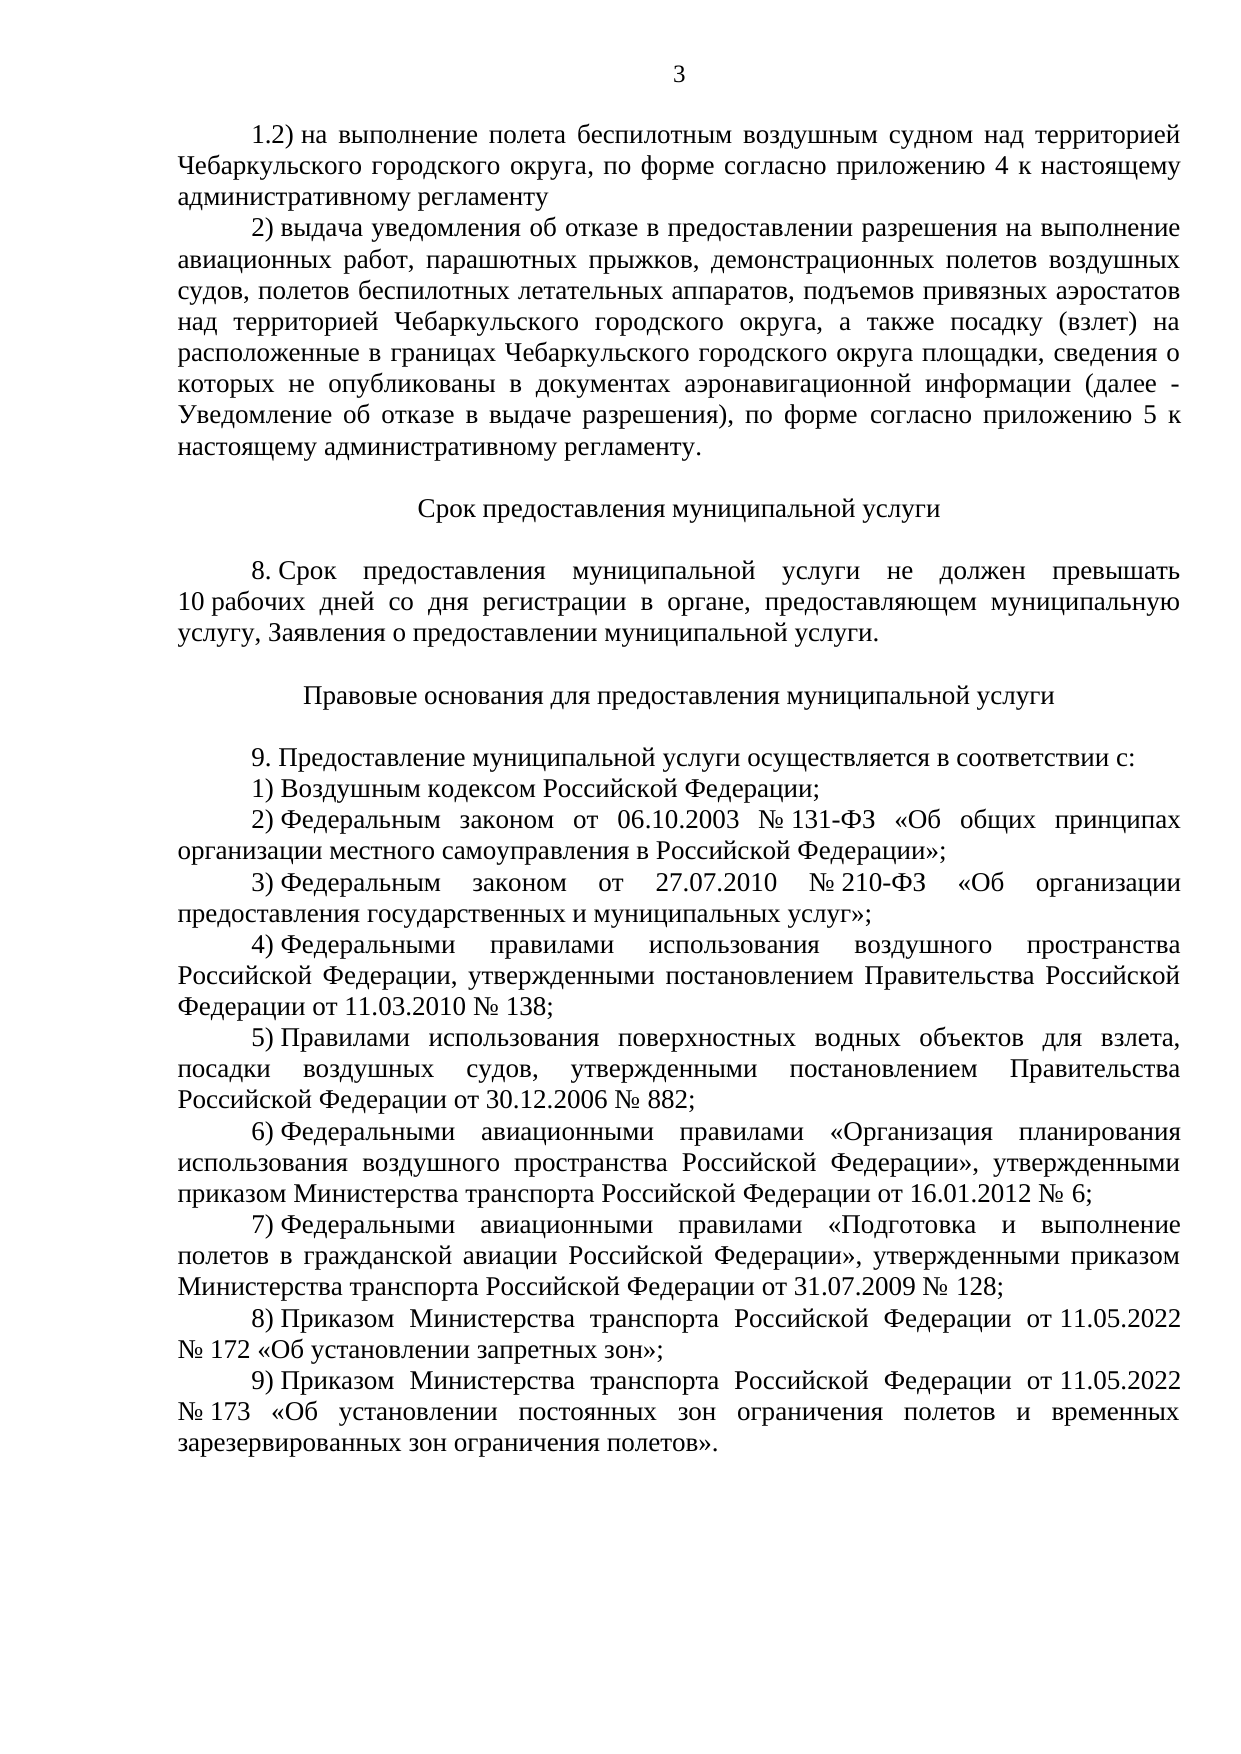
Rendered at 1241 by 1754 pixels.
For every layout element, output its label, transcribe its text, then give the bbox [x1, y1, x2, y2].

text 8. Срок предоставления муниципальной услуги не должен превышать 10 рабочих дней со дня регистрации в органе, предоставляющем муниципальную услугу, Заявления о предоставлении муниципальной услуги. [177, 554, 1181, 648]
title Правовые основания для предоставления муниципальной услуги [177, 679, 1181, 710]
text 9. Предоставление муниципальной услуги осуществляется в соответствии с: [177, 741, 1181, 772]
text 1) Воздушным кодексом Российской Федерации; [177, 772, 1181, 803]
text 4) Федеральными правилами использования воздушного пространства Российской Федерации, утвержденными постановлением Правительства Российской Федерации от 11.03.2010 № 138; [177, 928, 1181, 1021]
title Срок предоставления муниципальной услуги [177, 492, 1181, 523]
text 2) Федеральным законом от 06.10.2003 № 131-ФЗ «Об общих принципах организации местного самоуправления в Российской Федерации»; [177, 803, 1181, 866]
text 7) Федеральными авиационными правилами «Подготовка и выполнение полетов в гражданской авиации Российской Федерации», утвержденными приказом Министерства транспорта Российской Федерации от 31.07.2009 № 128; [177, 1208, 1181, 1302]
text 9) Приказом Министерства транспорта Российской Федерации от 11.05.2022 № 173 «Об установлении постоянных зон ограничения полетов и временных зарезервированных зон ограничения полетов». [177, 1364, 1181, 1457]
text 3) Федеральным законом от 27.07.2010 № 210-ФЗ «Об организации предоставления государственных и муниципальных услуг»; [177, 866, 1181, 928]
text 5) Правилами использования поверхностных водных объектов для взлета, посадки воздушных судов, утвержденными постановлением Правительства Российской Федерации от 30.12.2006 № 882; [177, 1021, 1181, 1115]
text 6) Федеральными авиационными правилами «Организация планирования использования воздушного пространства Российской Федерации», утвержденными приказом Министерства транспорта Российской Федерации от 16.01.2012 № 6; [177, 1115, 1181, 1208]
text 2) выдача уведомления об отказе в предоставлении разрешения на выполнение авиационных работ, парашютных прыжков, демонстрационных полетов воздушных судов, полетов беспилотных летательных аппаратов, подъемов привязных аэростатов над территорией Чебаркульского городского округа, а также посадку (взлет) на расположенные в границах Чебаркульского городского округа площадки, сведения о которых не опубликованы в документах аэронавигационной информации (далее - Уведомление об отказе в выдаче разрешения), по форме согласно приложению 5 к настоящему административному регламенту. [177, 212, 1181, 461]
text 8) Приказом Министерства транспорта Российской Федерации от 11.05.2022 № 172 «Об установлении запретных зон»; [177, 1302, 1181, 1364]
text 1.2) на выполнение полета беспилотным воздушным судном над территорией Чебаркульского городского округа, по форме согласно приложению 4 к настоящему административному регламенту [177, 118, 1181, 212]
